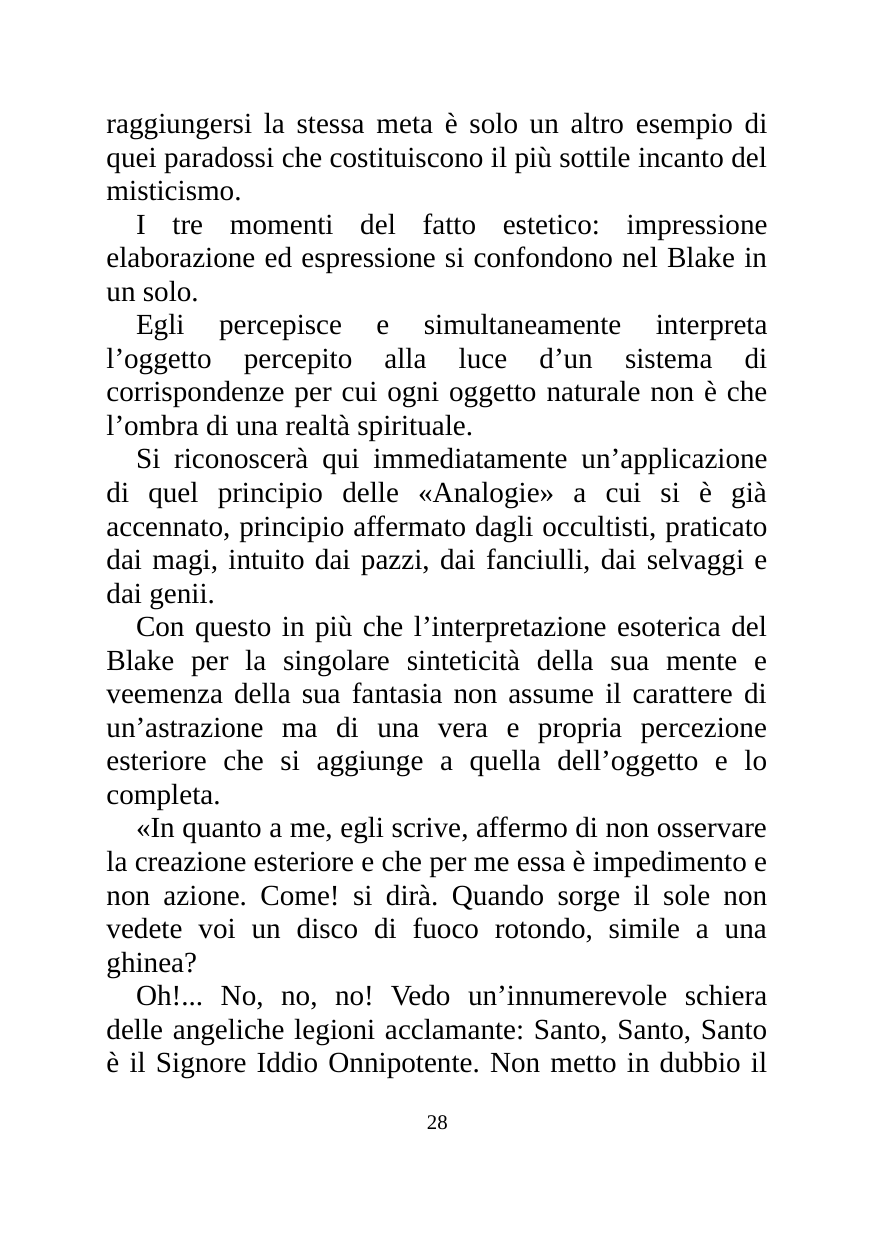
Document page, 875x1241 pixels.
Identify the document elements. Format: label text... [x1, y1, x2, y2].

text I tre momenti del fatto estetico: impressione elaborazione ed espressione si confondono nel Blake in un solo. [106, 207, 768, 307]
text raggiungersi la stessa meta è solo un altro esempio di quei paradossi che costituiscono il più sottile incanto del misticismo. [106, 106, 768, 207]
text «In quanto a me, egli scrive, affermo di non osservare la creazione esteriore e che per me essa è impedimento e non azione. Come! si dirà. Quando sorge il sole non vedete voi un disco di fuoco rotondo, simile a una ghinea? [106, 811, 768, 978]
text Oh!... No, no, no! Vedo un’innumerevole schiera delle angeliche legioni acclamante: Santo, Santo, Santo è il Signore Iddio Onnipotente. Non metto in dubbio il [106, 978, 768, 1079]
text Si riconoscerà qui immediatamente un’applicazione di quel principio delle «Analogie» a cui si è già accennato, principio affermato dagli occultisti, praticato dai magi, intuito dai pazzi, dai fanciulli, dai selvaggi e dai genii. [106, 442, 768, 609]
text Egli percepisce e simultaneamente interpreta l’oggetto percepito alla luce d’un sistema di corrispondenze per cui ogni oggetto naturale non è che l’ombra di una realtà spirituale. [106, 307, 768, 442]
text Con questo in più che l’interpretazione esoterica del Blake per la singolare sinteticità della sua mente e veemenza della sua fantasia non assume il carattere di un’astrazione ma di una vera e propria percezione esteriore che si aggiunge a quella dell’oggetto e lo completa. [106, 609, 768, 811]
